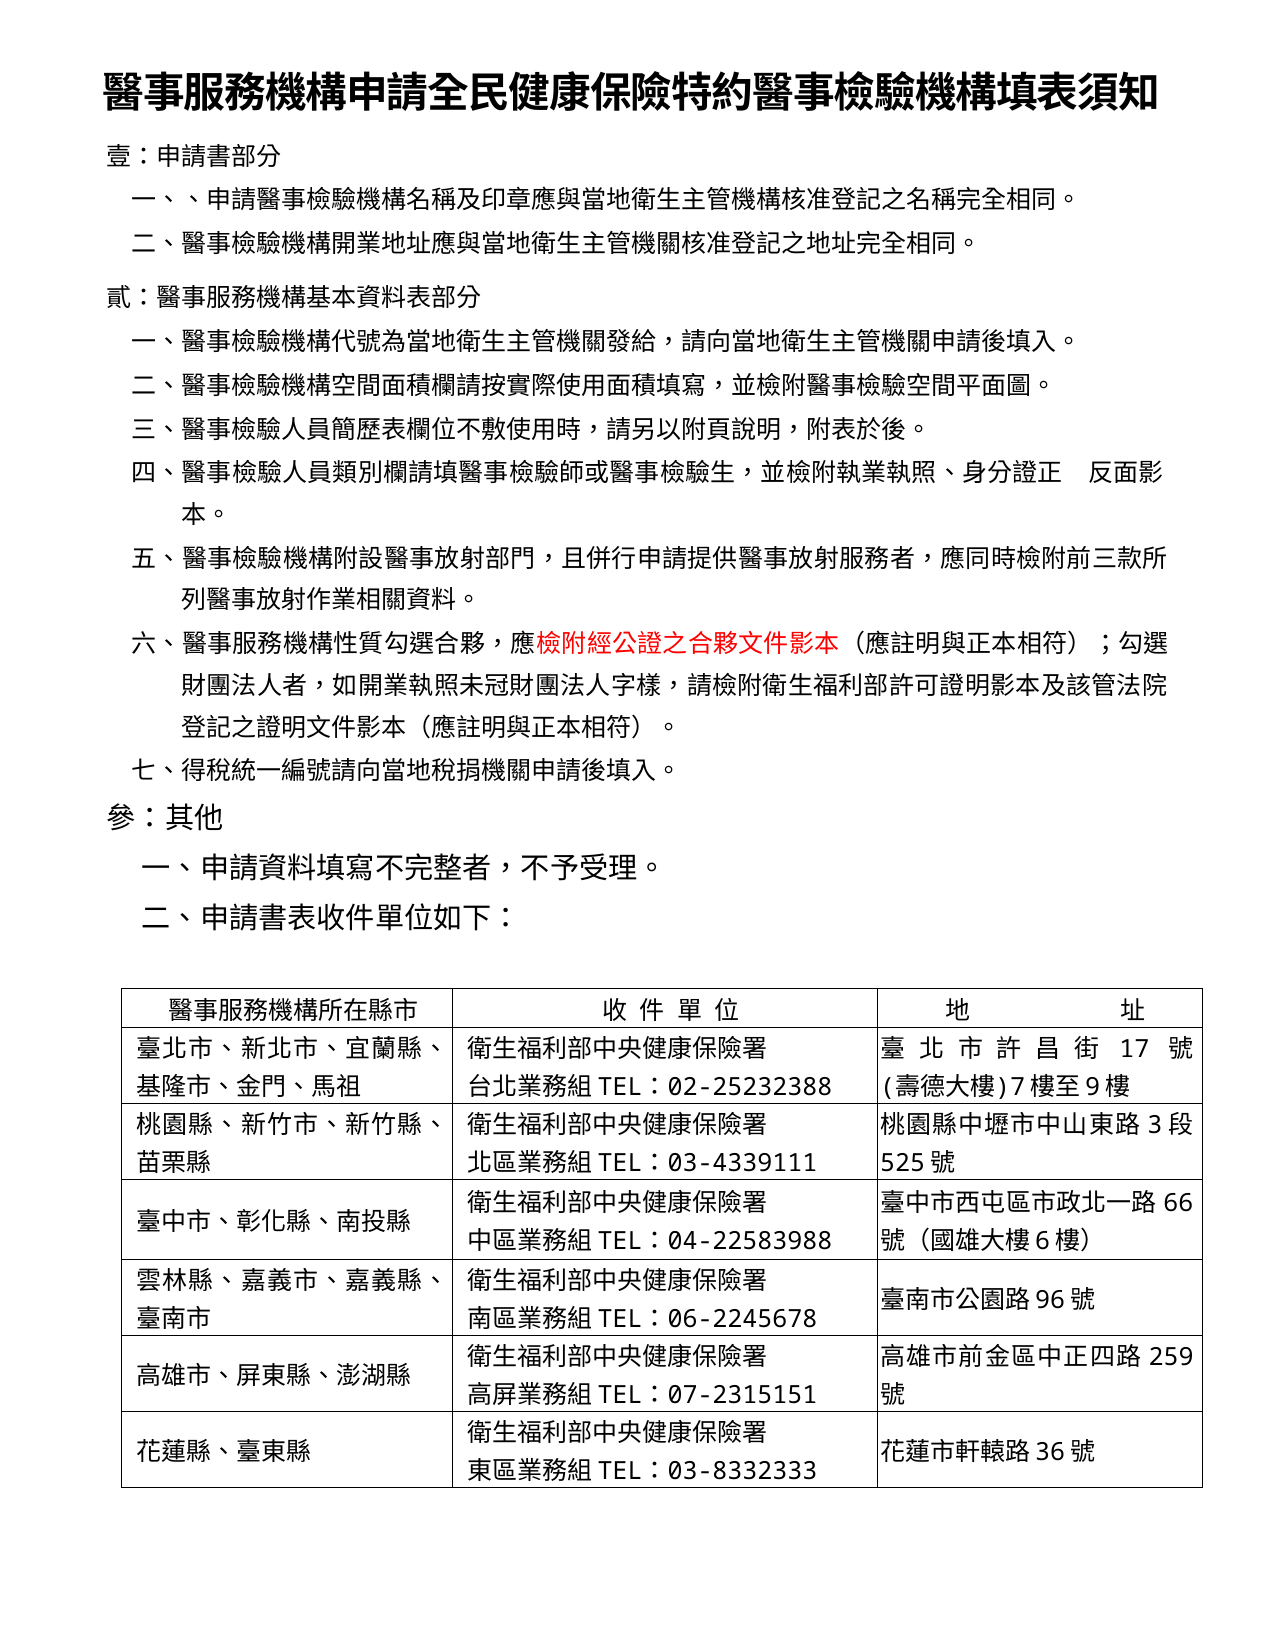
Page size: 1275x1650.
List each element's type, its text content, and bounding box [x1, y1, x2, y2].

text 一、、申請醫事檢驗機構名稱及印章應與當地衛生主管機構核准登記之名稱完全相同。 [131, 176, 1169, 217]
text 一、申請資料填寫不完整者，不予受理。 [106, 838, 1169, 888]
table_header 收 件 單 位 [453, 989, 877, 1027]
text 六、醫事服務機構性質勾選合夥，應檢附經公證之合夥文件影本（應註明與正本相符）；勾選財團法人者，如開業執照未冠財團法人字樣，請檢附衛生福利部許可證明影本及該管法院登記之證明文件影本（應註明與正本相符）。 [131, 619, 1169, 744]
table_cell 臺北市許昌街17號 (壽德大樓)7樓至9樓 [878, 1028, 1202, 1103]
table_cell 高雄市前金區中正四路259號 [878, 1336, 1202, 1411]
table_cell 臺南市公園路96號 [878, 1260, 1202, 1335]
text 二、醫事檢驗機構空間面積欄請按實際使用面積填寫，並檢附醫事檢驗空間平面圖。 [131, 361, 1169, 403]
table_cell 高雄市、屏東縣、澎湖縣 [122, 1336, 452, 1411]
text 一、醫事檢驗機構代號為當地衛生主管機關發給，請向當地衛生主管機關申請後填入。 [131, 317, 1169, 359]
text 七、得稅統一編號請向當地稅捐機關申請後填入。 [131, 746, 1169, 788]
table_cell 花蓮縣、臺東縣 [122, 1412, 452, 1487]
table_header 醫事服務機構所在縣市 [122, 989, 452, 1027]
table_header 地 址 [878, 989, 1202, 1027]
text 四、醫事檢驗人員類別欄請填醫事檢驗師或醫事檢驗生，並檢附執業執照、身分證正 反面影本。 [131, 448, 1169, 532]
text 醫事服務機構申請全民健康保險特約醫事檢驗機構填表須知 [94, 59, 1169, 119]
table_cell 花蓮市軒轅路36號 [878, 1412, 1202, 1487]
table_cell 衛生福利部中央健康保險署 北區業務組TEL：03-4339111 [453, 1104, 877, 1179]
text 貳：醫事服務機構基本資料表部分 [106, 273, 1169, 315]
table_cell 雲林縣、嘉義市、嘉義縣、臺南市 [122, 1260, 452, 1335]
table_cell 桃園縣、新竹市、新竹縣、苗栗縣 [122, 1104, 452, 1179]
table_cell 衛生福利部中央健康保險署 高屏業務組TEL：07-2315151 [453, 1336, 877, 1411]
table_cell 衛生福利部中央健康保險署 東區業務組TEL：03-8332333 [453, 1412, 877, 1487]
table_cell 衛生福利部中央健康保險署 台北業務組TEL：02-25232388 [453, 1028, 877, 1103]
table_cell 衛生福利部中央健康保險署 中區業務組TEL：04-22583988 [453, 1180, 877, 1259]
table_cell 桃園縣中壢市中山東路3段525號 [878, 1104, 1202, 1179]
table_cell 臺中市西屯區市政北一路66號（國雄大樓6樓） [878, 1180, 1202, 1259]
text 五、醫事檢驗機構附設醫事放射部門，且併行申請提供醫事放射服務者，應同時檢附前三款所列醫事放射作業相關資料。 [131, 534, 1169, 617]
table_cell 衛生福利部中央健康保險署 南區業務組TEL：06-2245678 [453, 1260, 877, 1335]
text 二、申請書表收件單位如下： [106, 888, 1169, 938]
text 二、醫事檢驗機構開業地址應與當地衛生主管機關核准登記之地址完全相同。 [131, 219, 1169, 261]
table_cell 臺北市、新北市、宜蘭縣、基隆市、金門、馬祖 [122, 1028, 452, 1103]
text 壹：申請書部分 [106, 132, 1169, 173]
text 三、醫事檢驗人員簡歷表欄位不敷使用時，請另以附頁說明，附表於後。 [131, 405, 1169, 446]
text 參：其他 [106, 788, 1169, 838]
table_cell 臺中市、彰化縣、南投縣 [122, 1180, 452, 1259]
